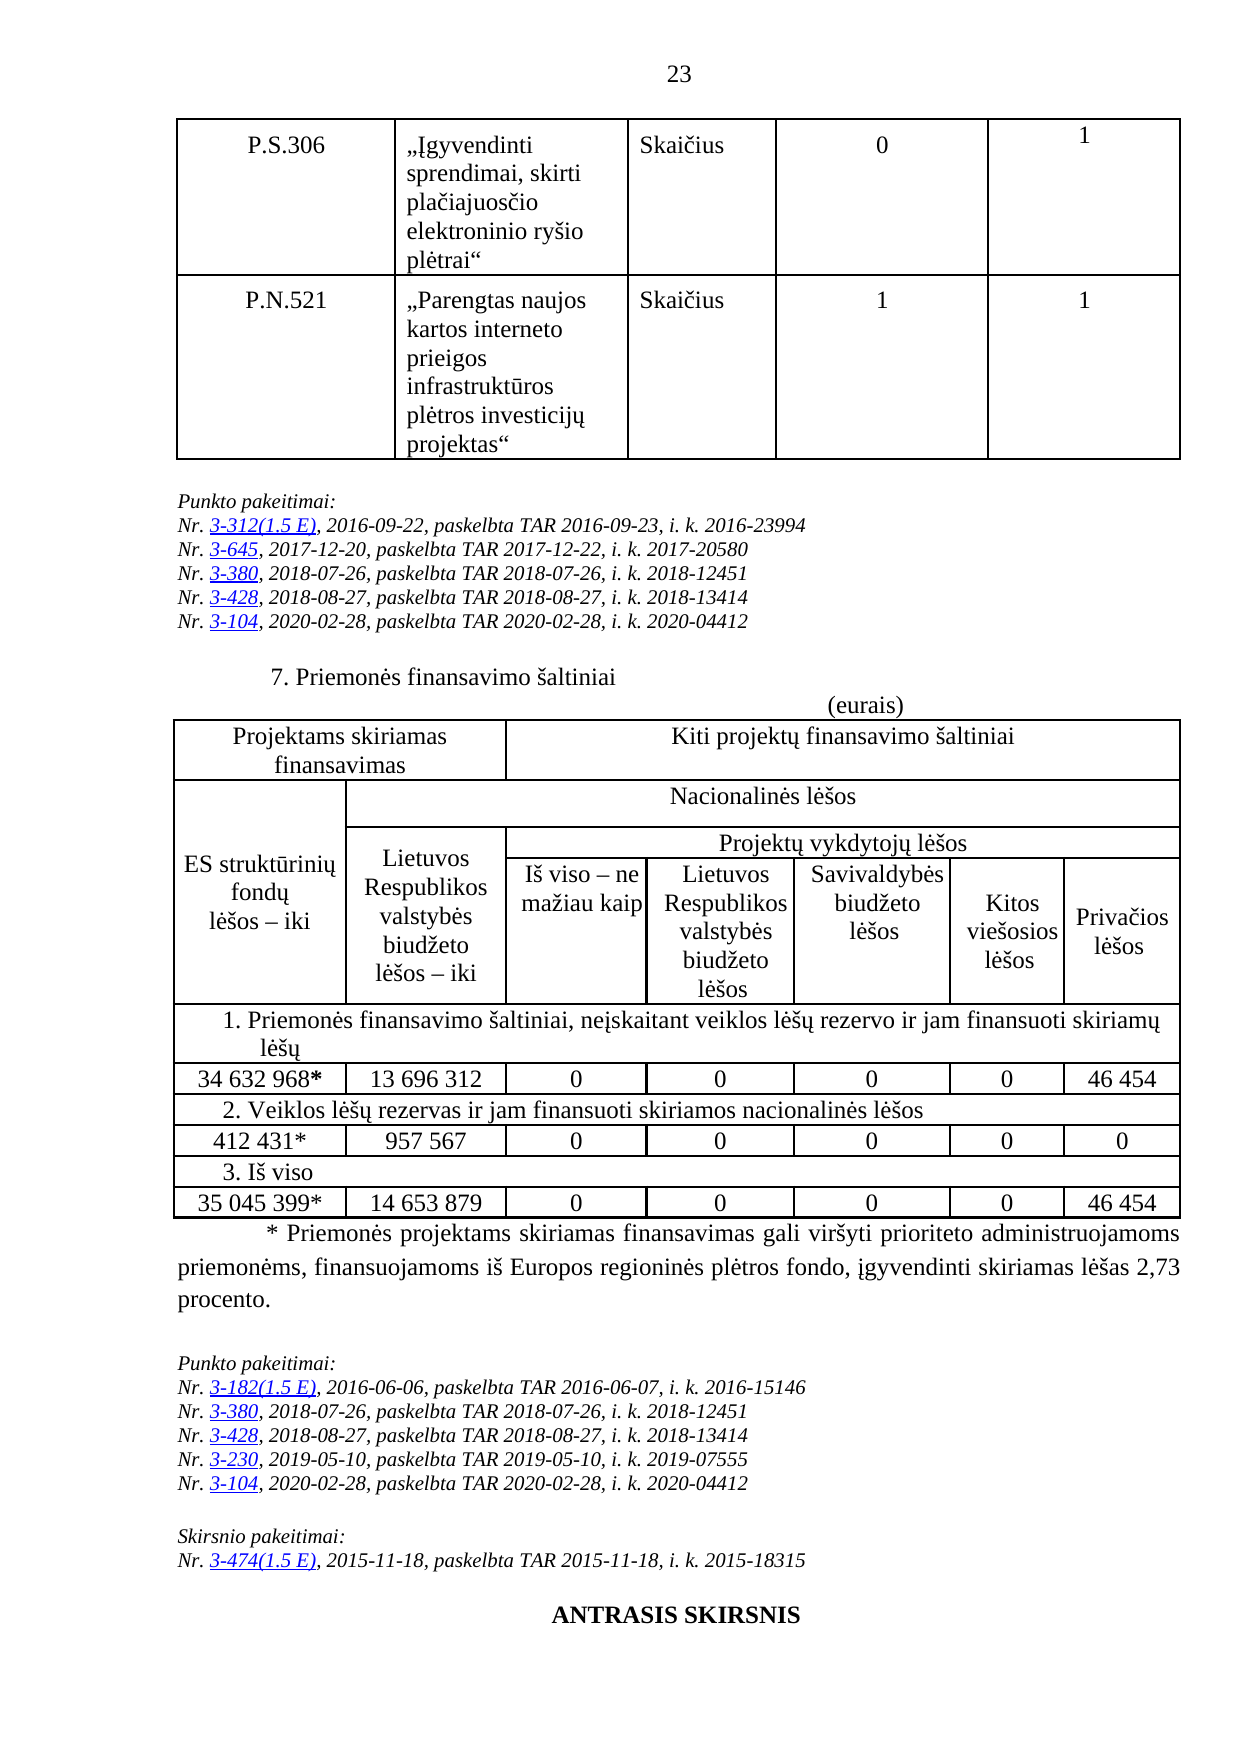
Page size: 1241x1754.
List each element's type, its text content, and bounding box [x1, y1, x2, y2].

table_cell 3. Iš viso [175, 1157, 1179, 1186]
table_cell Lietuvos Respublikos valstybės biudžeto lėšos – iki [347, 828, 505, 1003]
text 7. Priemonės finansavimo šaltiniai [270, 662, 1181, 690]
table_cell 2. Veiklos lėšų rezervas ir jam finansuoti skiriamos nacionalinės lėšos [175, 1095, 1179, 1124]
text Nr. 3-312(1.5 E), 2016-09-22, paskelbta TAR 2016-09-23, i. k. 2016-23994 [177, 513, 1181, 537]
table_cell P.S.306 [178, 120, 394, 273]
table_cell Savivaldybės biudžeto lėšos [795, 859, 949, 1003]
table_cell 0 [951, 1064, 1063, 1093]
text Nr. 3-104, 2020-02-28, paskelbta TAR 2020-02-28, i. k. 2020-04412 [177, 609, 1181, 633]
text Nr. 3-230, 2019-05-10, paskelbta TAR 2019-05-10, i. k. 2019-07555 [177, 1447, 1181, 1471]
text Nr. 3-645, 2017-12-20, paskelbta TAR 2017-12-22, i. k. 2017-20580 [177, 537, 1181, 561]
table_cell 0 [507, 1126, 645, 1155]
table_cell Skaičius [629, 120, 775, 273]
table_cell 0 [507, 1064, 645, 1093]
table_cell 0 [951, 1126, 1063, 1155]
table_cell 14 653 879 [347, 1188, 505, 1216]
table_cell Kitos viešosios lėšos [951, 859, 1063, 1003]
table_cell P.N.521 [178, 276, 394, 458]
table_cell 46 454 [1065, 1064, 1179, 1093]
text Nr. 3-474(1.5 E), 2015-11-18, paskelbta TAR 2015-11-18, i. k. 2015-18315 [177, 1548, 1181, 1572]
text (eurais) [177, 690, 904, 719]
text Nr. 3-428, 2018-08-27, paskelbta TAR 2018-08-27, i. k. 2018-13414 [177, 1423, 1181, 1447]
table_cell 0 [1065, 1126, 1179, 1155]
table_cell 46 454 [1065, 1188, 1179, 1216]
table_cell 412 431* [175, 1126, 345, 1155]
table_header Kiti projektų finansavimo šaltiniai [507, 721, 1179, 779]
table_cell 35 045 399* [175, 1188, 345, 1216]
table_cell 1 [777, 276, 987, 458]
text * Priemonės projektams skiriamas finansavimas gali viršyti prioriteto administruojamoms priemonėms, finansuojamoms iš Europos regioninės plėtros fondo, įgyvendinti skiriamas lėšas 2,73 procento. [177, 1219, 1181, 1313]
table_header Projektams skiriamas finansavimas [175, 721, 505, 779]
table_cell 0 [951, 1188, 1063, 1216]
table_cell 0 [648, 1064, 793, 1093]
table_cell ES struktūrinių fondų lėšos – iki [175, 781, 345, 1003]
table_cell Privačios lėšos [1065, 859, 1179, 1003]
table_cell Lietuvos Respublikos valstybės biudžeto lėšos [648, 859, 793, 1003]
text ANTRASIS SKIRSNIS [177, 1601, 1181, 1629]
text Nr. 3-182(1.5 E), 2016-06-06, paskelbta TAR 2016-06-07, i. k. 2016-15146 [177, 1375, 1181, 1399]
table_cell Nacionalinės lėšos [347, 781, 1179, 826]
text Nr. 3-380, 2018-07-26, paskelbta TAR 2018-07-26, i. k. 2018-12451 [177, 1399, 1181, 1423]
text Nr. 3-428, 2018-08-27, paskelbta TAR 2018-08-27, i. k. 2018-13414 [177, 585, 1181, 609]
text Skirsnio pakeitimai: [177, 1524, 1181, 1548]
table_cell Iš viso – ne mažiau kaip [507, 859, 645, 1003]
table_cell 0 [795, 1188, 949, 1216]
table_cell 1 [989, 120, 1179, 273]
table_cell Projektų vykdytojų lėšos [507, 828, 1179, 857]
table_cell 13 696 312 [347, 1064, 505, 1093]
table_cell 0 [795, 1064, 949, 1093]
text Punkto pakeitimai: [177, 1351, 1181, 1375]
table_cell 1 [989, 276, 1179, 458]
table_cell 0 [648, 1188, 793, 1216]
table_cell 34 632 968* [175, 1064, 345, 1093]
table_cell 0 [777, 120, 987, 273]
text Nr. 3-104, 2020-02-28, paskelbta TAR 2020-02-28, i. k. 2020-04412 [177, 1471, 1181, 1495]
table_cell 1. Priemonės finansavimo šaltiniai, neįskaitant veiklos lėšų rezervo ir jam finansuoti skiriamų lėšų [175, 1005, 1179, 1062]
table_cell 957 567 [347, 1126, 505, 1155]
table_cell „Parengtas naujos kartos interneto prieigos infrastruktūros plėtros investicijų projektas“ [396, 276, 627, 458]
table_cell 0 [795, 1126, 949, 1155]
table_cell „Įgyvendinti sprendimai, skirti plačiajuosčio elektroninio ryšio plėtrai“ [396, 120, 627, 273]
text Nr. 3-380, 2018-07-26, paskelbta TAR 2018-07-26, i. k. 2018-12451 [177, 561, 1181, 585]
table_cell 0 [648, 1126, 793, 1155]
table_cell 0 [507, 1188, 645, 1216]
table_cell Skaičius [629, 276, 775, 458]
text Punkto pakeitimai: [177, 488, 1181, 513]
